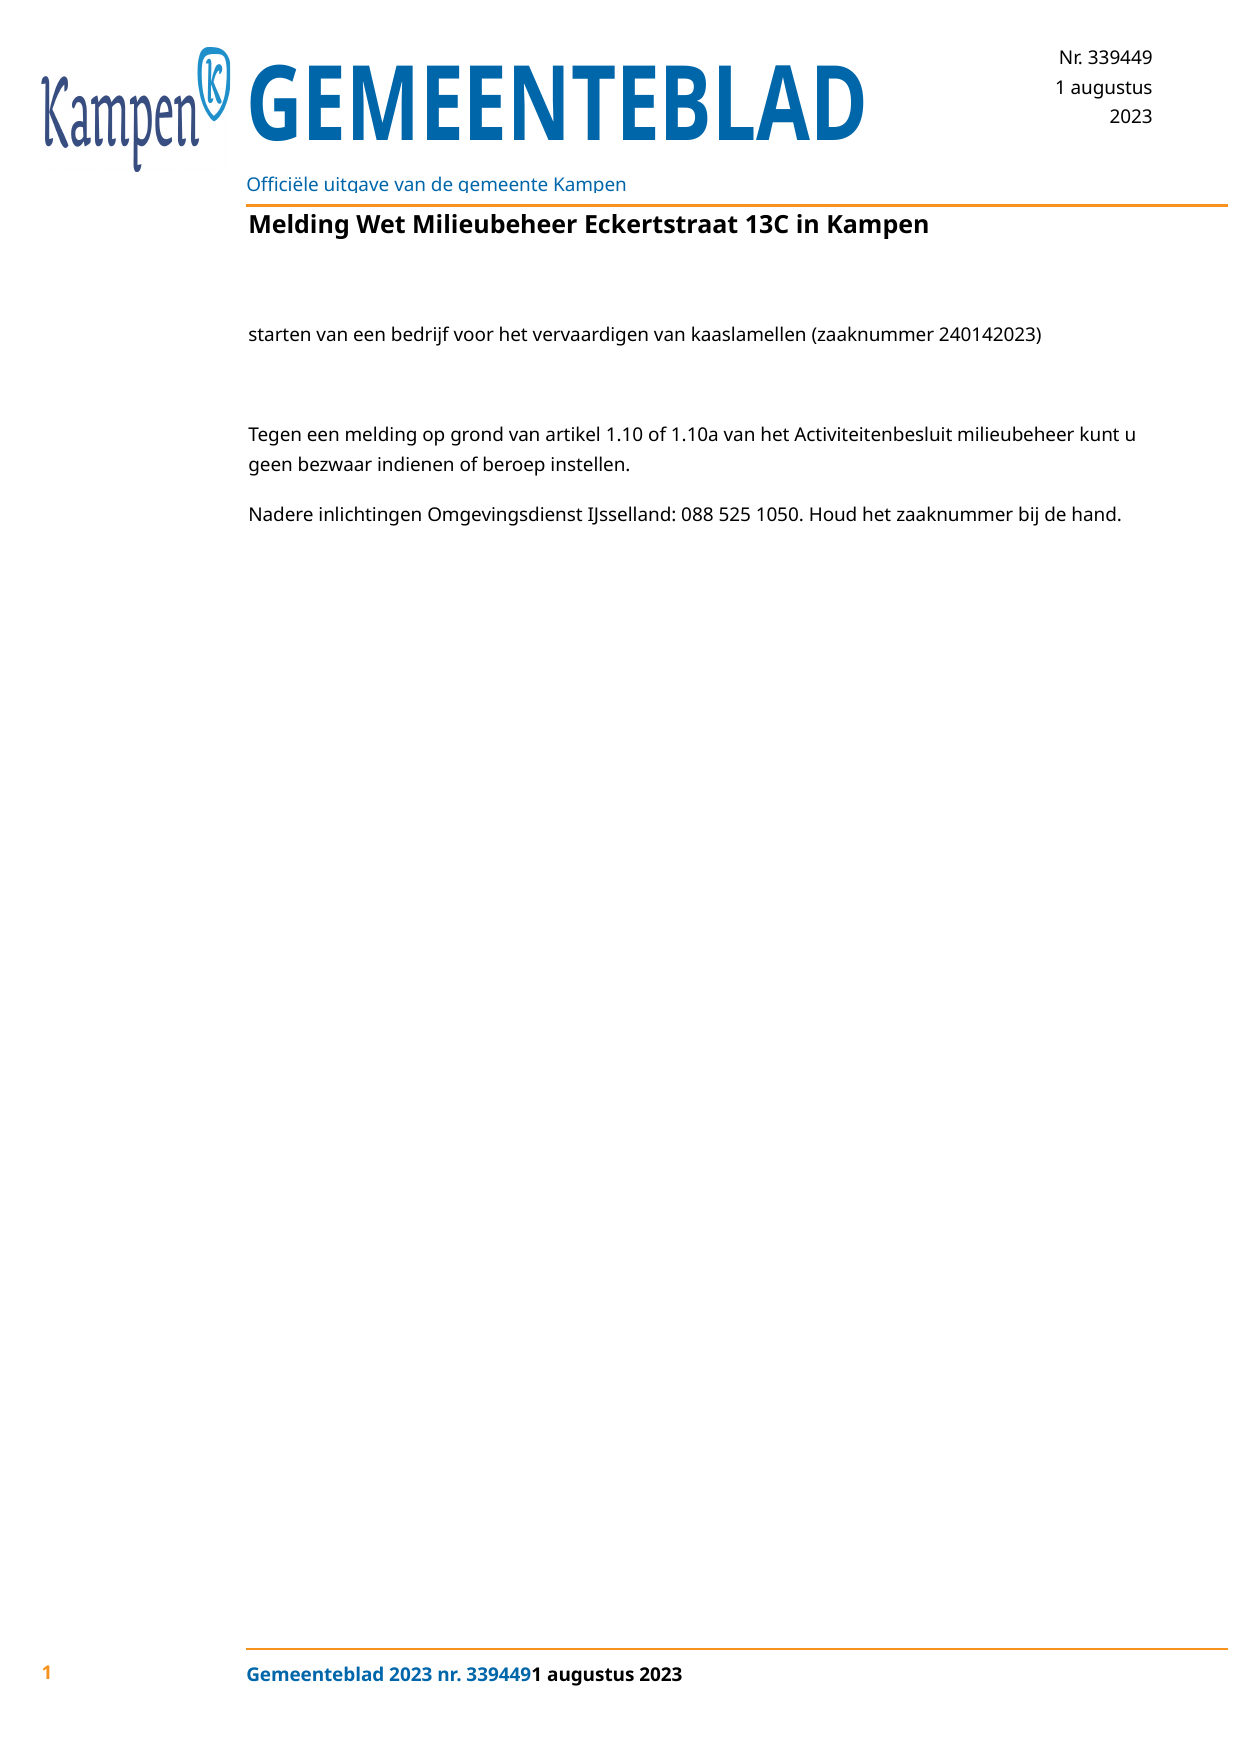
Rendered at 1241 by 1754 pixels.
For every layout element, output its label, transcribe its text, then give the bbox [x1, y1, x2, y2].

text Melding Wet Milieubeheer Eckertstraat 13C in Kampen [248, 207, 1152, 241]
text Tegen een melding op grond van artikel 1.10 of 1.10a van het Activiteitenbesluit milieubeheer kunt u geen bezwaar indienen of beroep instellen. [248, 422, 1152, 477]
text starten van een bedrijf voor het vervaardigen van kaaslamellen (zaaknummer 240142023) [248, 321, 1152, 346]
picture [41, 47, 231, 172]
text Nadere inlichtingen Omgevingsdienst IJsselland: 088 525 1050. Houd het zaaknummer bij de hand. [248, 502, 1152, 527]
